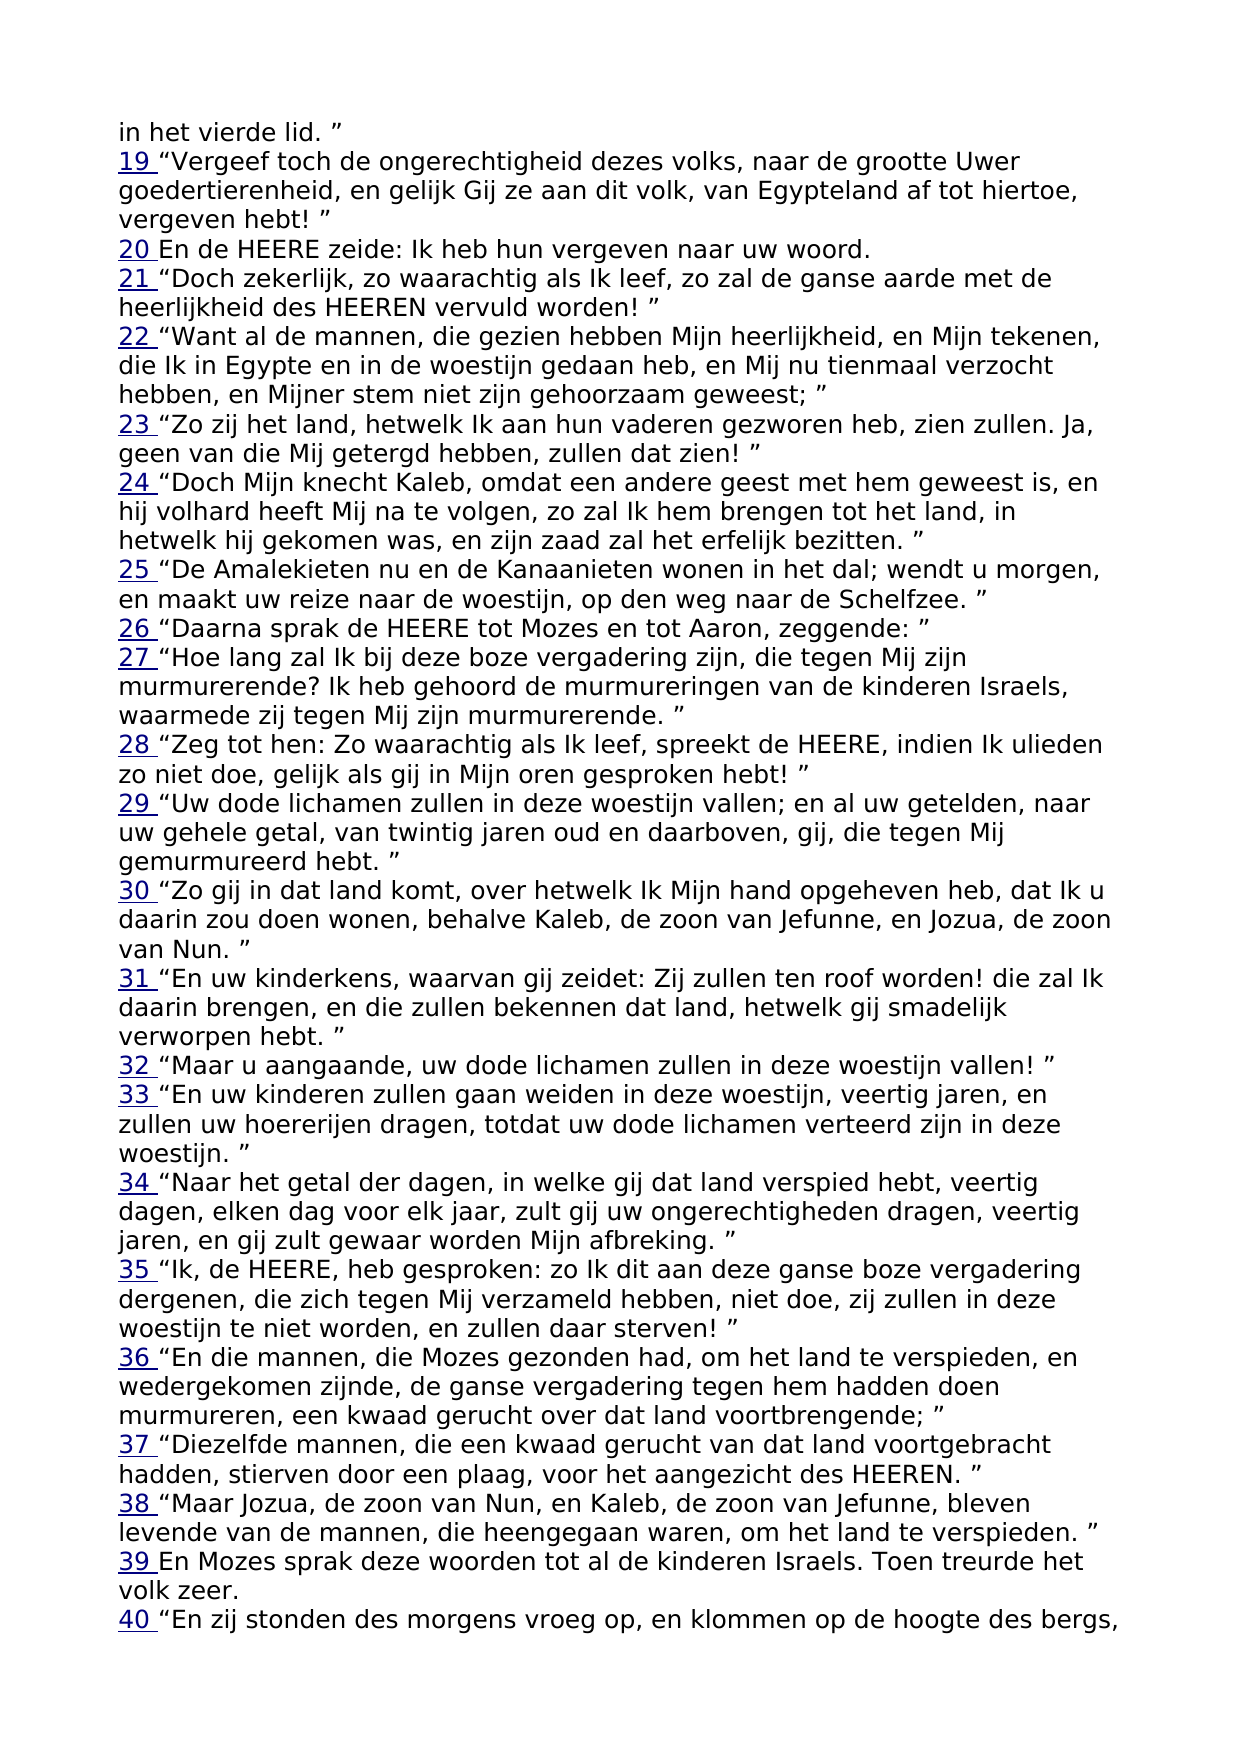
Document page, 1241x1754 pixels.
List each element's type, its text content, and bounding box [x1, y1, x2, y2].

text in het vierde lid. ” 19 “Vergeef toch de ongerechtigheid dezes volks, naar de grootte Uwer goedertierenheid, en gelijk Gij ze aan dit volk, van Egypteland af tot hiertoe, vergeven hebt! ” 20 En de HEERE zeide: Ik heb hun vergeven naar uw woord. 21 “Doch zekerlijk, zo waarachtig als Ik leef, zo zal de ganse aarde met de heerlijkheid des HEEREN vervuld worden! ” 22 “Want al de mannen, die gezien hebben Mijn heerlijkheid, en Mijn tekenen, die Ik in Egypte en in de woestijn gedaan heb, en Mij nu tienmaal verzocht hebben, en Mijner stem niet zijn gehoorzaam geweest; ” 23 “Zo zij het land, hetwelk Ik aan hun vaderen gezworen heb, zien zullen. Ja, geen van die Mij getergd hebben, zullen dat zien! ” 24 “Doch Mijn knecht Kaleb, omdat een andere geest met hem geweest is, en hij volhard heeft Mij na te volgen, zo zal Ik hem brengen tot het land, in hetwelk hij gekomen was, en zijn zaad zal het erfelijk bezitten. ” 25 “De Amalekieten nu en de Kanaanieten wonen in het dal; wendt u morgen, en maakt uw reize naar de woestijn, op den weg naar de Schelfzee. ” 26 “Daarna sprak de HEERE tot Mozes en tot Aaron, zeggende: ” 27 “Hoe lang zal Ik bij deze boze vergadering zijn, die tegen Mij zijn murmurerende? Ik heb gehoord de murmureringen van de kinderen Israels, waarmede zij tegen Mij zijn murmurerende. ” 28 “Zeg tot hen: Zo waarachtig als Ik leef, spreekt de HEERE, indien Ik ulieden zo niet doe, gelijk als gij in Mijn oren gesproken hebt! ” 29 “Uw dode lichamen zullen in deze woestijn vallen; en al uw getelden, naar uw gehele getal, van twintig jaren oud en daarboven, gij, die tegen Mij gemurmureerd hebt. ” 30 “Zo gij in dat land komt, over hetwelk Ik Mijn hand opgeheven heb, dat Ik u daarin zou doen wonen, behalve Kaleb, de zoon van Jefunne, en Jozua, de zoon van Nun. ” 31 “En uw kinderkens, waarvan gij zeidet: Zij zullen ten roof worden! die zal Ik daarin brengen, en die zullen bekennen dat land, hetwelk gij smadelijk verworpen hebt. ” 32 “Maar u aangaande, uw dode lichamen zullen in deze woestijn vallen! ” 33 “En uw kinderen zullen gaan weiden in deze woestijn, veertig jaren, en zullen uw hoererijen dragen, totdat uw dode lichamen verteerd zijn in deze woestijn. ” 34 “Naar het getal der dagen, in welke gij dat land verspied hebt, veertig dagen, elken dag voor elk jaar, zult gij uw ongerechtigheden dragen, veertig jaren, en gij zult gewaar worden Mijn afbreking. ” 35 “Ik, de HEERE, heb gesproken: zo Ik dit aan deze ganse boze vergadering dergenen, die zich tegen Mij verzameld hebben, niet doe, zij zullen in deze woestijn te niet worden, en zullen daar sterven! ” 36 “En die mannen, die Mozes gezonden had, om het land te verspieden, en wedergekomen zijnde, de ganse vergadering tegen hem hadden doen murmureren, een kwaad gerucht over dat land voortbrengende; ” 37 “Diezelfde mannen, die een kwaad gerucht van dat land voortgebracht hadden, stierven door een plaag, voor het aangezicht des HEEREN. ” 38 “Maar Jozua, de zoon van Nun, en Kaleb, de zoon van Jefunne, bleven levende van de mannen, die heengegaan waren, om het land te verspieden. ” 39 En Mozes sprak deze woorden tot al de kinderen Israels. Toen treurde het volk zeer. 40 “En zij stonden des morgens vroeg op, en klommen op de hoogte des bergs, [118, 118, 1122, 1635]
